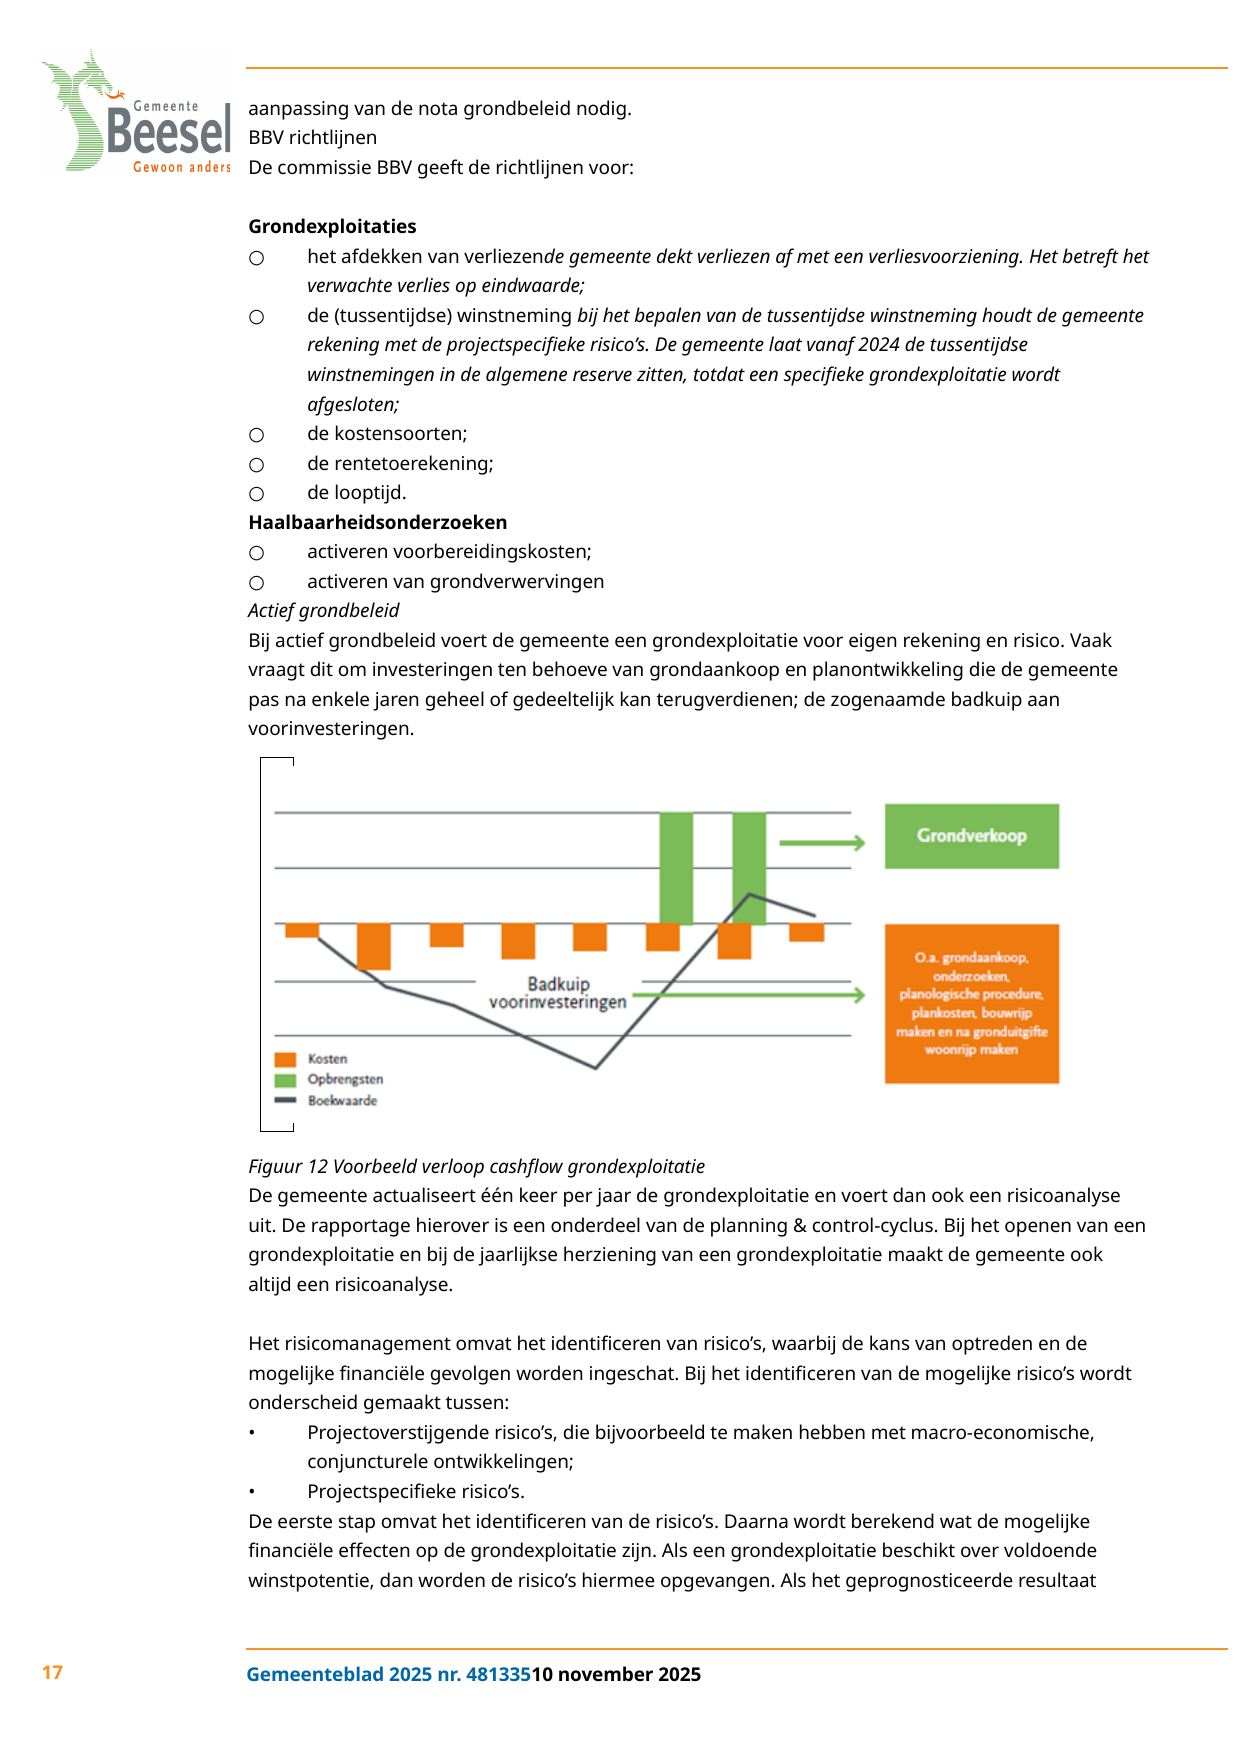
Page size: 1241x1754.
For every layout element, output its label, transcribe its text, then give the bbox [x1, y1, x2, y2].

text De eerste stap omvat het identificeren van de risico’s. Daarna wordt berekend wat de mogelijke financiële effecten op de grondexploitatie zijn. Als een grondexploitatie beschikt over voldoende winstpotentie, dan worden de risico’s hiermee opgevangen. Als het geprognosticeerde resultaat [248, 1508, 1152, 1593]
list Projectspecifieke risico’s. [248, 1478, 1152, 1504]
picture [268, 766, 1096, 1123]
picture [41, 47, 231, 172]
text Figuur 12 Voorbeeld verloop cashflow grondexploitatie [248, 1153, 1152, 1179]
text Actief grondbeleid [248, 597, 1152, 623]
text De gemeente actualiseert één keer per jaar de grondexploitatie en voert dan ook een risicoanalyse uit. De rapportage hierover is een onderdeel van de planning & control-cyclus. Bij het openen van een grondexploitatie en bij de jaarlijkse herziening van een grondexploitatie maakt de gemeente ook altijd een risicoanalyse. [248, 1182, 1152, 1297]
text aanpassing van de nota grondbeleid nodig. [248, 95, 1152, 121]
table_header BBV richtlijnen De commissie BBV geeft de richtlijnen voor: Grondexploitaties het afdekken van verliezende gemeente dekt verliezen af met een verliesvoorziening. Het betreft het verwachte verlies op eindwaarde; de (tussentijdse) winstneming bij het bepalen van de tussentijdse winstneming houdt de gemeente rekening met de projectspecifieke risico’s. De gemeente laat vanaf 2024 de tussentijdse winstnemingen in de algemene reserve zitten, totdat een specifieke grondexploitatie wordt afgesloten; de kostensoorten; de rentetoerekening; de looptijd. Haalbaarheidsonderzoeken activeren voorbereidingskosten; activeren van grondverwervingen [248, 125, 1152, 594]
text Bij actief grondbeleid voert de gemeente een grondexploitatie voor eigen rekening en risico. Vaak vraagt dit om investeringen ten behoeve van grondaankoop en planontwikkeling die de gemeente pas na enkele jaren geheel of gedeeltelijk kan terugverdienen; de zogenaamde badkuip aan voorinvesteringen. [248, 627, 1152, 741]
text Het risicomanagement omvat het identificeren van risico’s, waarbij de kans van optreden en de mogelijke financiële gevolgen worden ingeschat. Bij het identificeren van de mogelijke risico’s wordt onderscheid gemaakt tussen: [248, 1330, 1152, 1415]
list Projectoverstijgende risico’s, die bijvoorbeeld te maken hebben met macro-economische, conjuncturele ontwikkelingen; [248, 1419, 1152, 1474]
